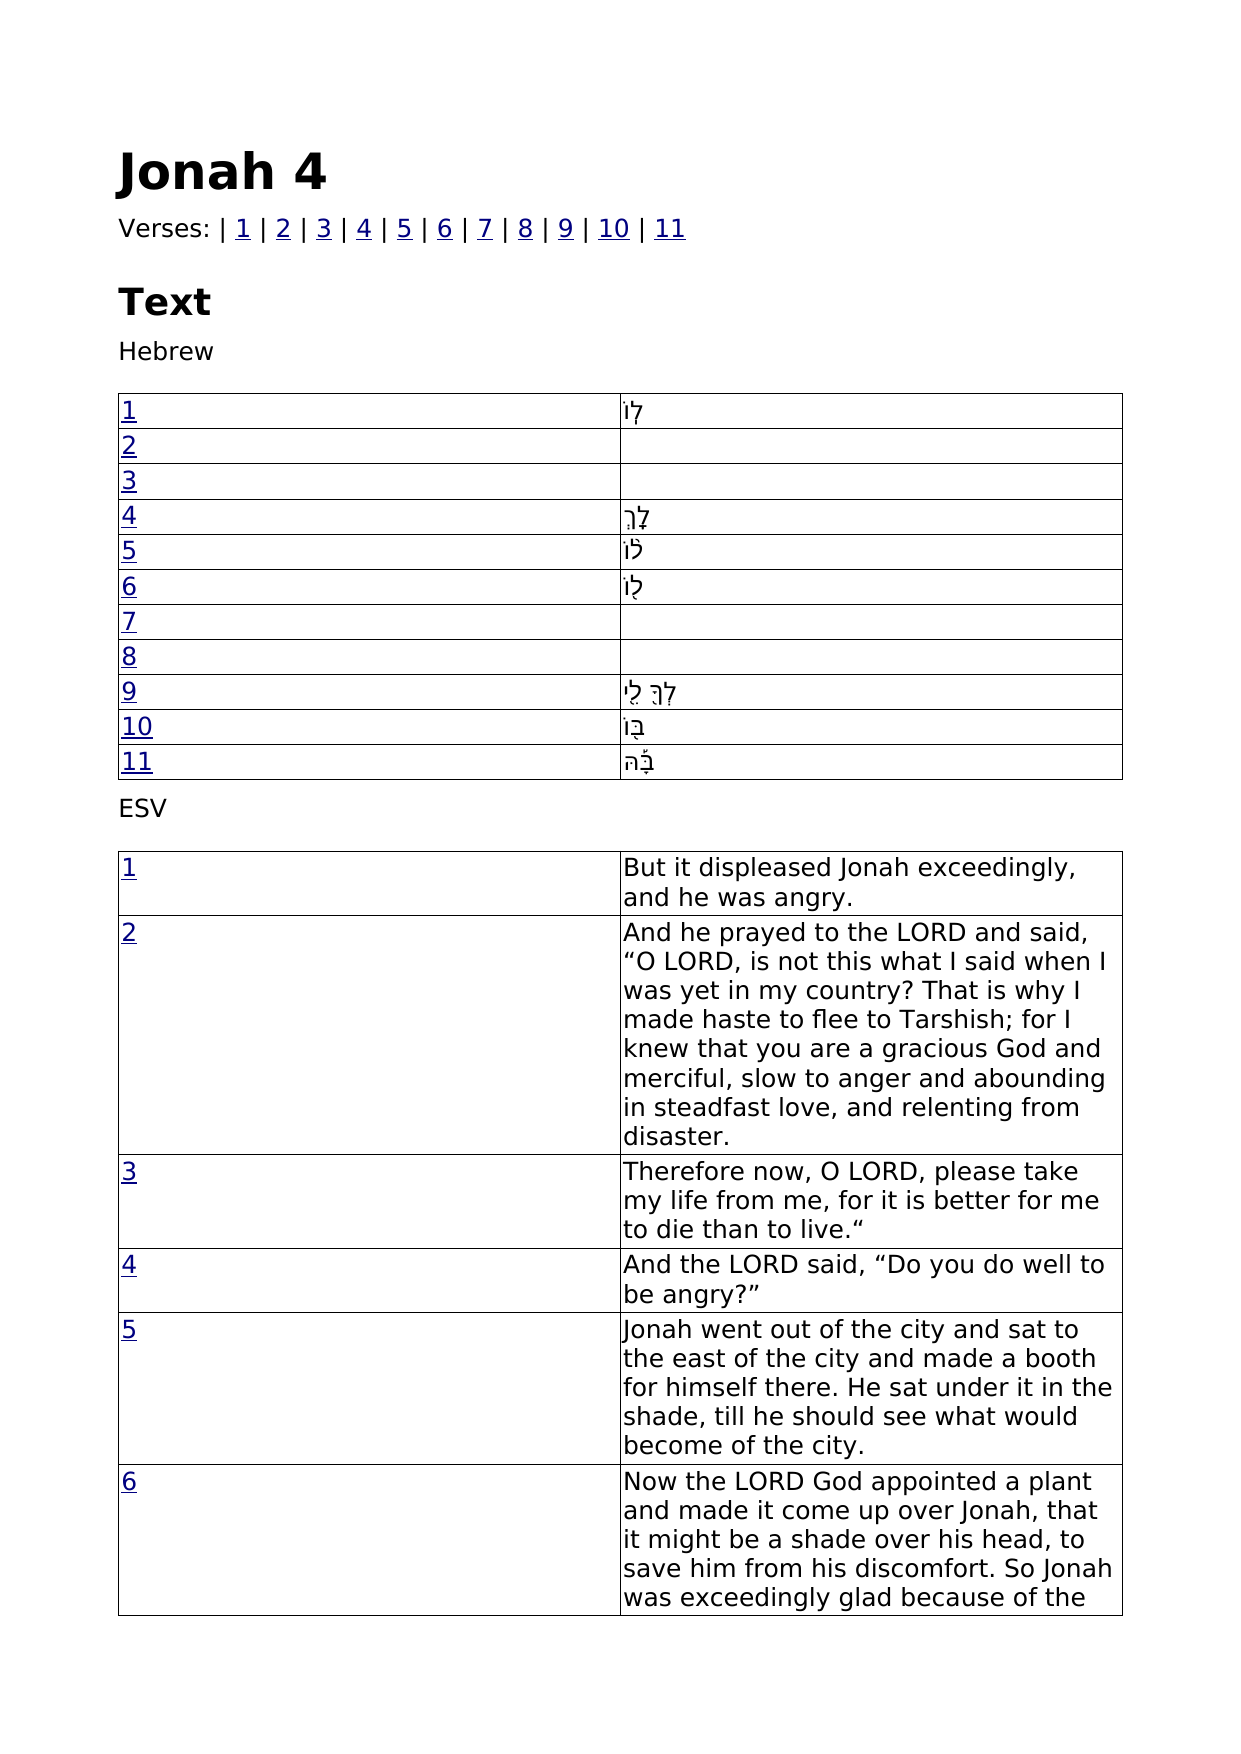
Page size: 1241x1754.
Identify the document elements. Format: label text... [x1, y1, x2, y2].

text Verses: | 1 | 2 | 3 | 4 | 5 | 6 | 7 | 8 | 9 | 10 | 11 [118, 214, 1122, 243]
table_header But it displeased Jonah exceedingly, and he was angry. [621, 852, 1122, 915]
table_cell And the LORD said, “Do you do well to be angry?” [621, 1249, 1122, 1312]
table_header לֽוֹ [621, 394, 1122, 428]
table_cell בּ֖וֹ [621, 710, 1122, 744]
table_header 1 [119, 852, 620, 915]
table_cell 7 [119, 605, 620, 639]
table_cell 2 [119, 916, 620, 1154]
table_cell בָּ֡הּ [621, 745, 1122, 779]
table_cell 3 [119, 464, 620, 498]
table_cell 11 [119, 745, 620, 779]
table_cell And he prayed to the LORD and said, “O LORD, is not this what I said when I was yet in my country? That is why I made haste to flee to Tarshish; for I knew that you are a gracious God and merciful, slow to anger and abounding in steadfast love, and relenting from disaster. [621, 916, 1122, 1154]
table_cell לְךָ֖ לִ֖י [621, 675, 1122, 709]
table_cell 4 [119, 500, 620, 533]
table_header 1 [119, 394, 620, 428]
table_cell 9 [119, 675, 620, 709]
table_cell [621, 464, 1122, 498]
table_cell ל֖וֹ [621, 570, 1122, 604]
table_cell 8 [119, 640, 620, 674]
table_cell לָֽךְ [621, 500, 1122, 533]
table_cell 10 [119, 710, 620, 744]
table_cell Therefore now, O LORD, please take my life from me, for it is better for me to die than to live.“ [621, 1155, 1122, 1248]
table_cell [621, 429, 1122, 463]
table_cell Jonah went out of the city and sat to the east of the city and made a booth for himself there. He sat under it in the shade, till he should see what would become of the city. [621, 1313, 1122, 1464]
subtitle Text [118, 281, 1122, 324]
table_cell 5 [119, 1313, 620, 1464]
table_cell [621, 640, 1122, 674]
table_cell [621, 605, 1122, 639]
subtitle Jonah 4 [118, 143, 1122, 201]
table_cell 4 [119, 1249, 620, 1312]
table_cell 5 [119, 535, 620, 569]
table_cell ל֨וֹ [621, 535, 1122, 569]
table_cell 6 [119, 570, 620, 604]
text ESV [118, 794, 1122, 823]
table_cell 2 [119, 429, 620, 463]
table_cell 3 [119, 1155, 620, 1248]
table_cell Now the LORD God appointed a plant and made it come up over Jonah, that it might be a shade over his head, to save him from his discomfort. So Jonah was exceedingly glad because of the [621, 1465, 1122, 1615]
text Hebrew [118, 337, 1122, 366]
table_cell 6 [119, 1465, 620, 1615]
